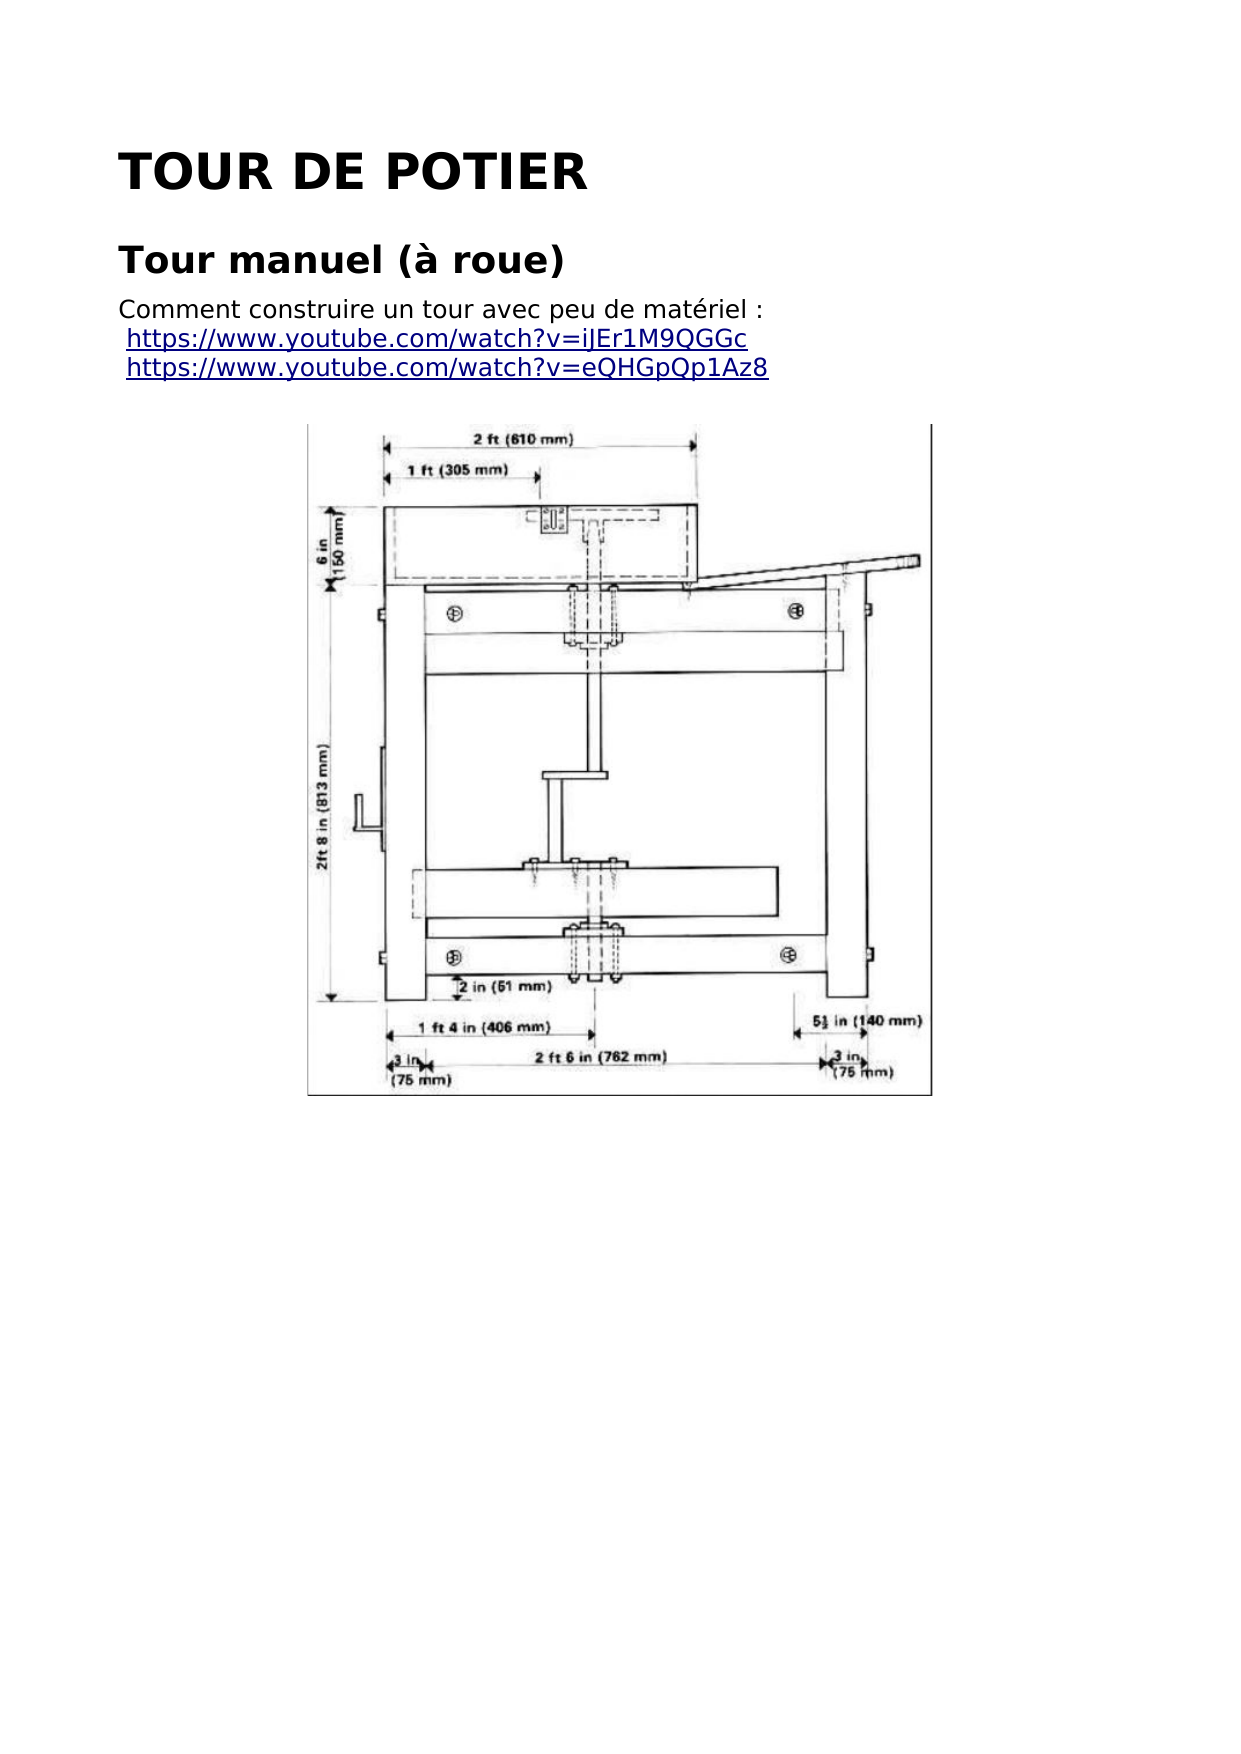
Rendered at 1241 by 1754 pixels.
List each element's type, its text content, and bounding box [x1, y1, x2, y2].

text Comment construire un tour avec peu de matériel : https://www.youtube.com/watch?v=iJEr1M9QGGc https://www.youtube.com/watch?v=eQHGpQp1Az8 [118, 295, 1122, 412]
subtitle TOUR DE POTIER [118, 143, 1122, 201]
subtitle Tour manuel (à roue) [118, 239, 1122, 282]
picture [307, 424, 933, 1096]
